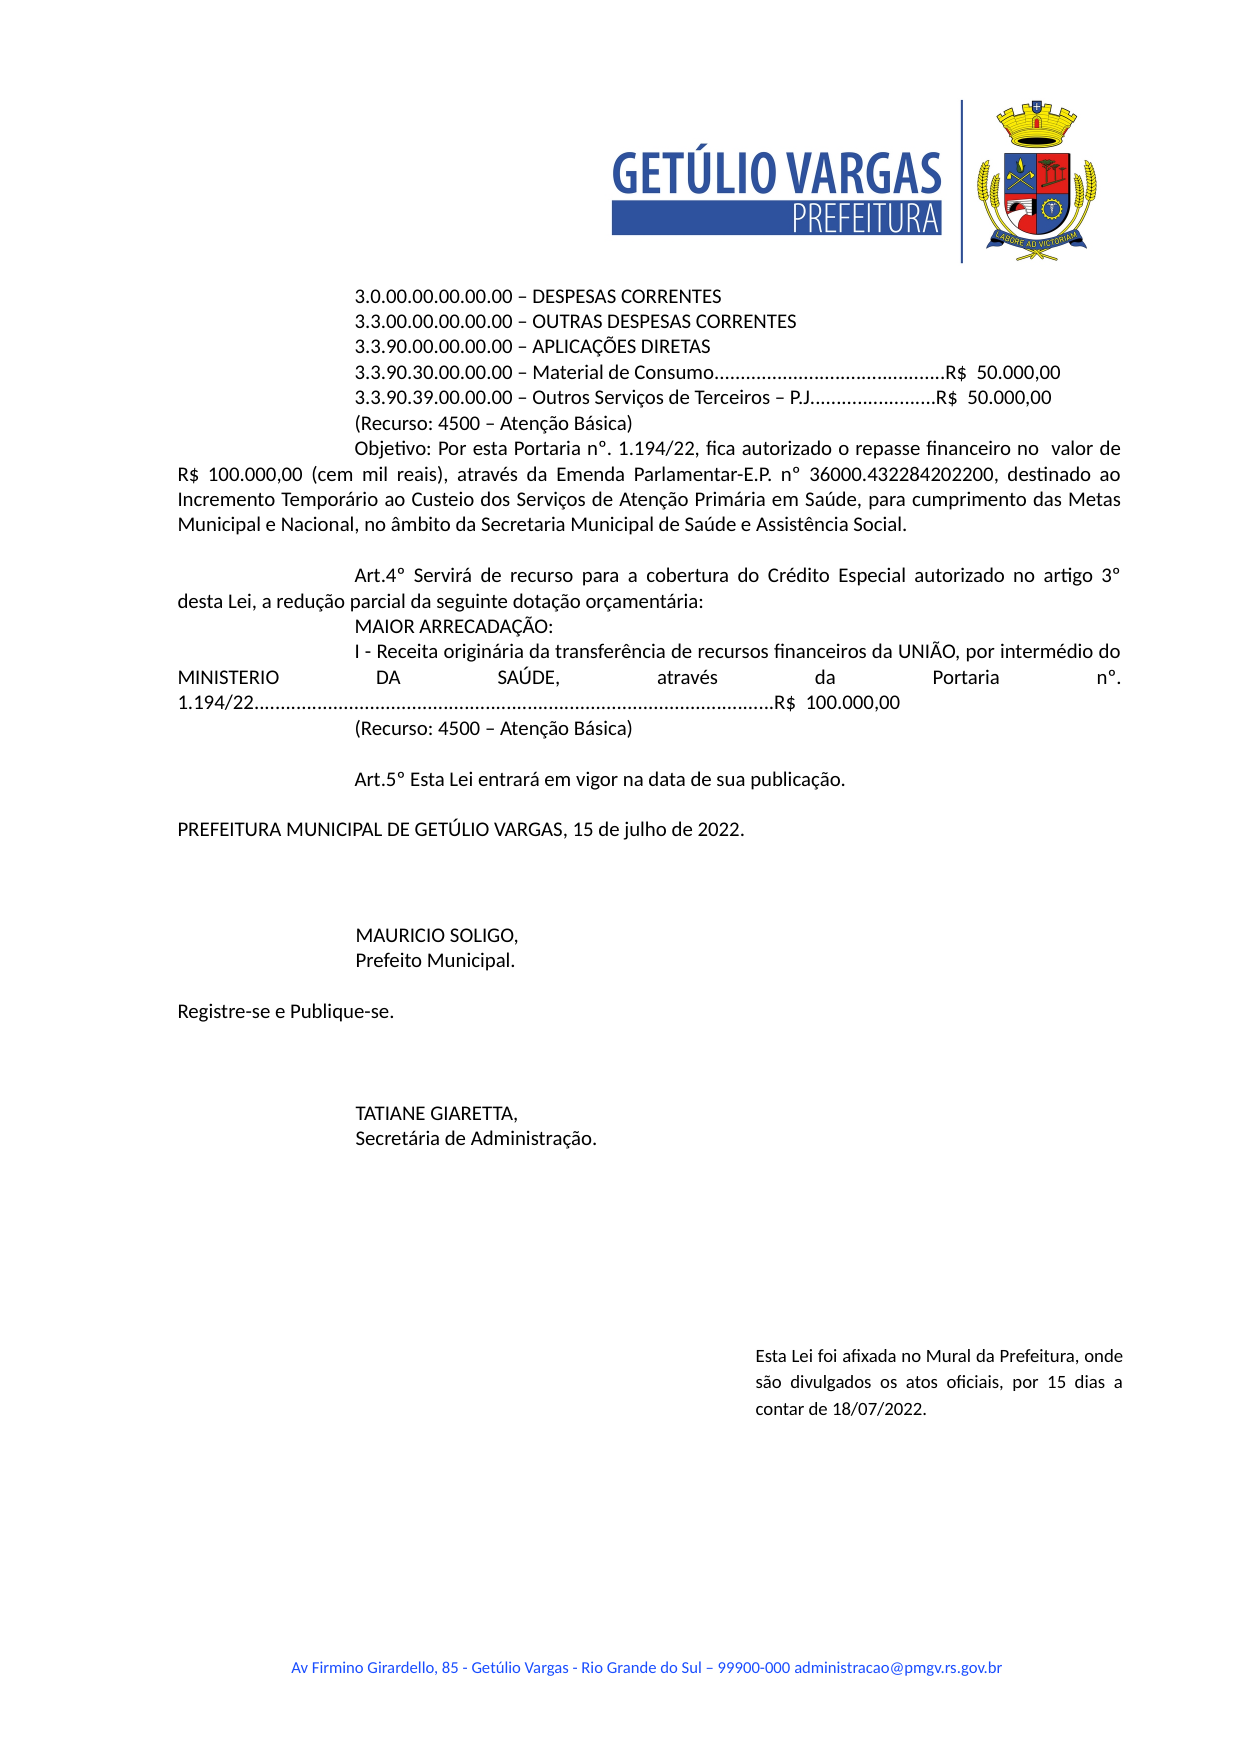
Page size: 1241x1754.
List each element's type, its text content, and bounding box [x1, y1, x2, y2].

text 3.0.00.00.00.00.00 – DESPESAS CORRENTES [177, 283, 1122, 308]
text 3.3.90.00.00.00.00 – APLICAÇÕES DIRETAS [177, 334, 1122, 359]
text I - Receita originária da transferência de recursos financeiros da UNIÃO, por intermédio do MINISTERIO DA SAÚDE, através da Portaria nº. 1.194/22...................................................................................................R$ 100.000,00 [177, 639, 1122, 715]
text PREFEITURA MUNICIPAL DE GETÚLIO VARGAS, 15 de julho de 2022. [177, 817, 1004, 842]
text Prefeito Municipal. [355, 947, 1004, 973]
text (Recurso: 4500 – Atenção Básica) [177, 715, 1122, 740]
text Art.5º Esta Lei entrará em vigor na data de sua publicação. [177, 766, 1122, 791]
text Art.4º Servirá de recurso para a cobertura do Crédito Especial autorizado no artigo 3º desta Lei, a redução parcial da seguinte dotação orçamentária: [177, 562, 1122, 613]
text MAURICIO SOLIGO, [355, 922, 1004, 947]
text 3.3.90.39.00.00.00 – Outros Serviços de Terceiros – P.J........................R$ 50.000,00 [177, 384, 1122, 410]
text Registre-se e Publique-se. [177, 998, 1004, 1024]
text TATIANE GIARETTA, [355, 1100, 1004, 1125]
text Esta Lei foi afixada no Mural da Prefeitura, onde são divulgados os atos oficiais, por 15 dias a contar de 18/07/2022. [755, 1344, 1124, 1420]
text MAIOR ARRECADAÇÃO: [177, 613, 1122, 639]
text (Recurso: 4500 – Atenção Básica) [177, 410, 1122, 435]
text Objetivo: Por esta Portaria nº. 1.194/22, fica autorizado o repasse financeiro no valor de R$ 100.000,00 (cem mil reais), através da Emenda Parlamentar-E.P. nº 36000.432284202200, destinado ao Incremento Temporário ao Custeio dos Serviços de Atenção Primária em Saúde, para cumprimento das Metas Municipal e Nacional, no âmbito da Secretaria Municipal de Saúde e Assistência Social. [177, 435, 1122, 537]
text 3.3.00.00.00.00.00 – OUTRAS DESPESAS CORRENTES [177, 308, 1122, 334]
text Secretária de Administração. [355, 1125, 1004, 1151]
text 3.3.90.30.00.00.00 – Material de Consumo............................................R$ 50.000,00 [177, 359, 1122, 384]
